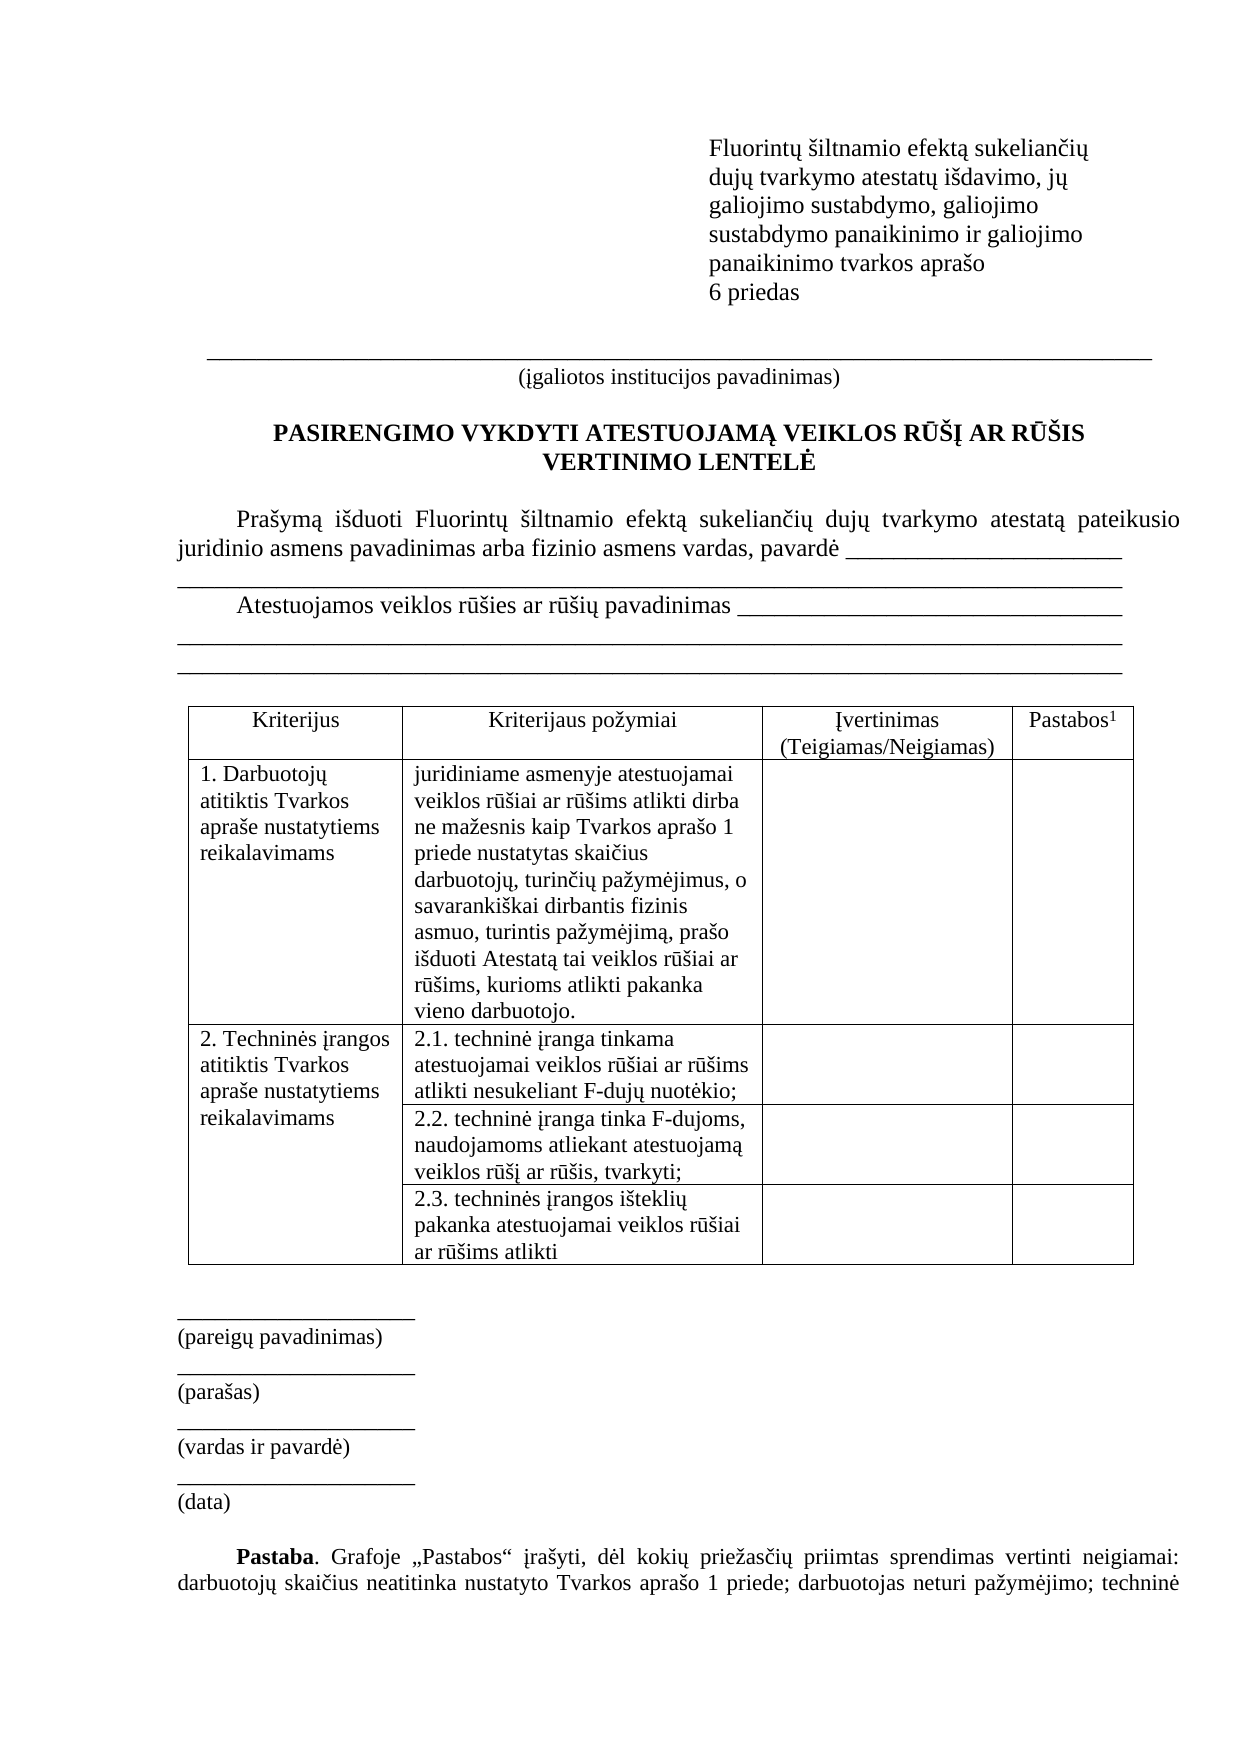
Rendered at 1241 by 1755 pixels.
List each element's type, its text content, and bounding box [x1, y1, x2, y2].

table_header Įvertinimas (Teigiamas/Neigiamas) [763, 707, 1012, 759]
text ___________________ [177, 1404, 1181, 1433]
text ___________________ [177, 1294, 1181, 1323]
table_cell [1013, 1025, 1133, 1104]
text (pareigų pavadinimas) [177, 1323, 1181, 1349]
table_cell 1. Darbuotojų atitiktis Tvarkos apraše nustatytiems reikalavimams [189, 760, 402, 1024]
table_cell [1013, 1185, 1133, 1264]
text _ [177, 562, 1181, 591]
table_header Kriterijus [189, 707, 402, 759]
text 6 priedas [177, 277, 1181, 305]
text Pasirengimo vykdyti atestuojamą veiklos rūšį ar rūšis [177, 418, 1181, 447]
table_cell [763, 1105, 1012, 1184]
text ___________________ [177, 1459, 1181, 1488]
text (įgaliotos institucijos pavadinimas) [177, 363, 1181, 389]
table_cell 2.3. techninės įrangos išteklių pakanka atestuojamai veiklos rūšiai ar rūšims atlikti [403, 1185, 762, 1264]
text dujų tvarkymo atestatų išdavimo, jų [177, 162, 1181, 190]
table_cell juridiniame asmenyje atestuojamai veiklos rūšiai ar rūšims atlikti dirba ne mažesnis kaip Tvarkos aprašo 1 priede nustatytas skaičius darbuotojų, turinčių pažymėjimus, o savarankiškai dirbantis fizinis asmuo, turintis pažymėjimą, prašo išduoti Atestatą tai veiklos rūšiai ar rūšims, kurioms atlikti pakanka vieno darbuotojo. [403, 760, 762, 1024]
text (parašas) [177, 1378, 1181, 1404]
table_header Kriterijaus požymiai [403, 707, 762, 759]
table_cell [763, 760, 1012, 1024]
table_header Pastabos1 [1013, 707, 1133, 759]
text _ [177, 334, 1181, 363]
text Fluorintų šiltnamio efektą sukeliančių [177, 133, 1181, 162]
text Atestuojamos veiklos rūšies ar rūšių pavadinimas [177, 591, 1181, 619]
text galiojimo sustabdymo, galiojimo [177, 190, 1181, 219]
table_cell [1013, 760, 1133, 1024]
text _ [177, 648, 1181, 677]
table_cell [763, 1025, 1012, 1104]
table_cell 2. Techninės įrangos atitiktis Tvarkos apraše nustatytiems reikalavimams [189, 1025, 402, 1264]
text (data) [177, 1488, 1181, 1514]
text (vardas ir pavardė) [177, 1433, 1181, 1459]
text vertinimo LENTELĖ [177, 447, 1181, 476]
text Prašymą išduoti Fluorintų šiltnamio efektą sukeliančių dujų tvarkymo atestatą pateikusio juridinio asmens pavadinimas arba fizinio asmens vardas, pavardė [177, 504, 1181, 562]
table_cell [763, 1185, 1012, 1264]
text Pastaba. Grafoje „Pastabos“ įrašyti, dėl kokių priežasčių priimtas sprendimas vertinti neigiamai: darbuotojų skaičius neatitinka nustatyto Tvarkos aprašo 1 priede; darbuotojas neturi pažymėjimo; techninė [177, 1543, 1181, 1596]
text ___________________ [177, 1349, 1181, 1378]
table_cell 2.1. techninė įranga tinkama atestuojamai veiklos rūšiai ar rūšims atlikti nesukeliant F-dujų nuotėkio; [403, 1025, 762, 1104]
text _ [177, 619, 1181, 648]
table_cell 2.2. techninė įranga tinka F-dujoms, naudojamoms atliekant atestuojamą veiklos rūšį ar rūšis, tvarkyti; [403, 1105, 762, 1184]
text sustabdymo panaikinimo ir galiojimo [177, 219, 1181, 248]
text panaikinimo tvarkos aprašo [177, 248, 1181, 277]
table_cell [1013, 1105, 1133, 1184]
